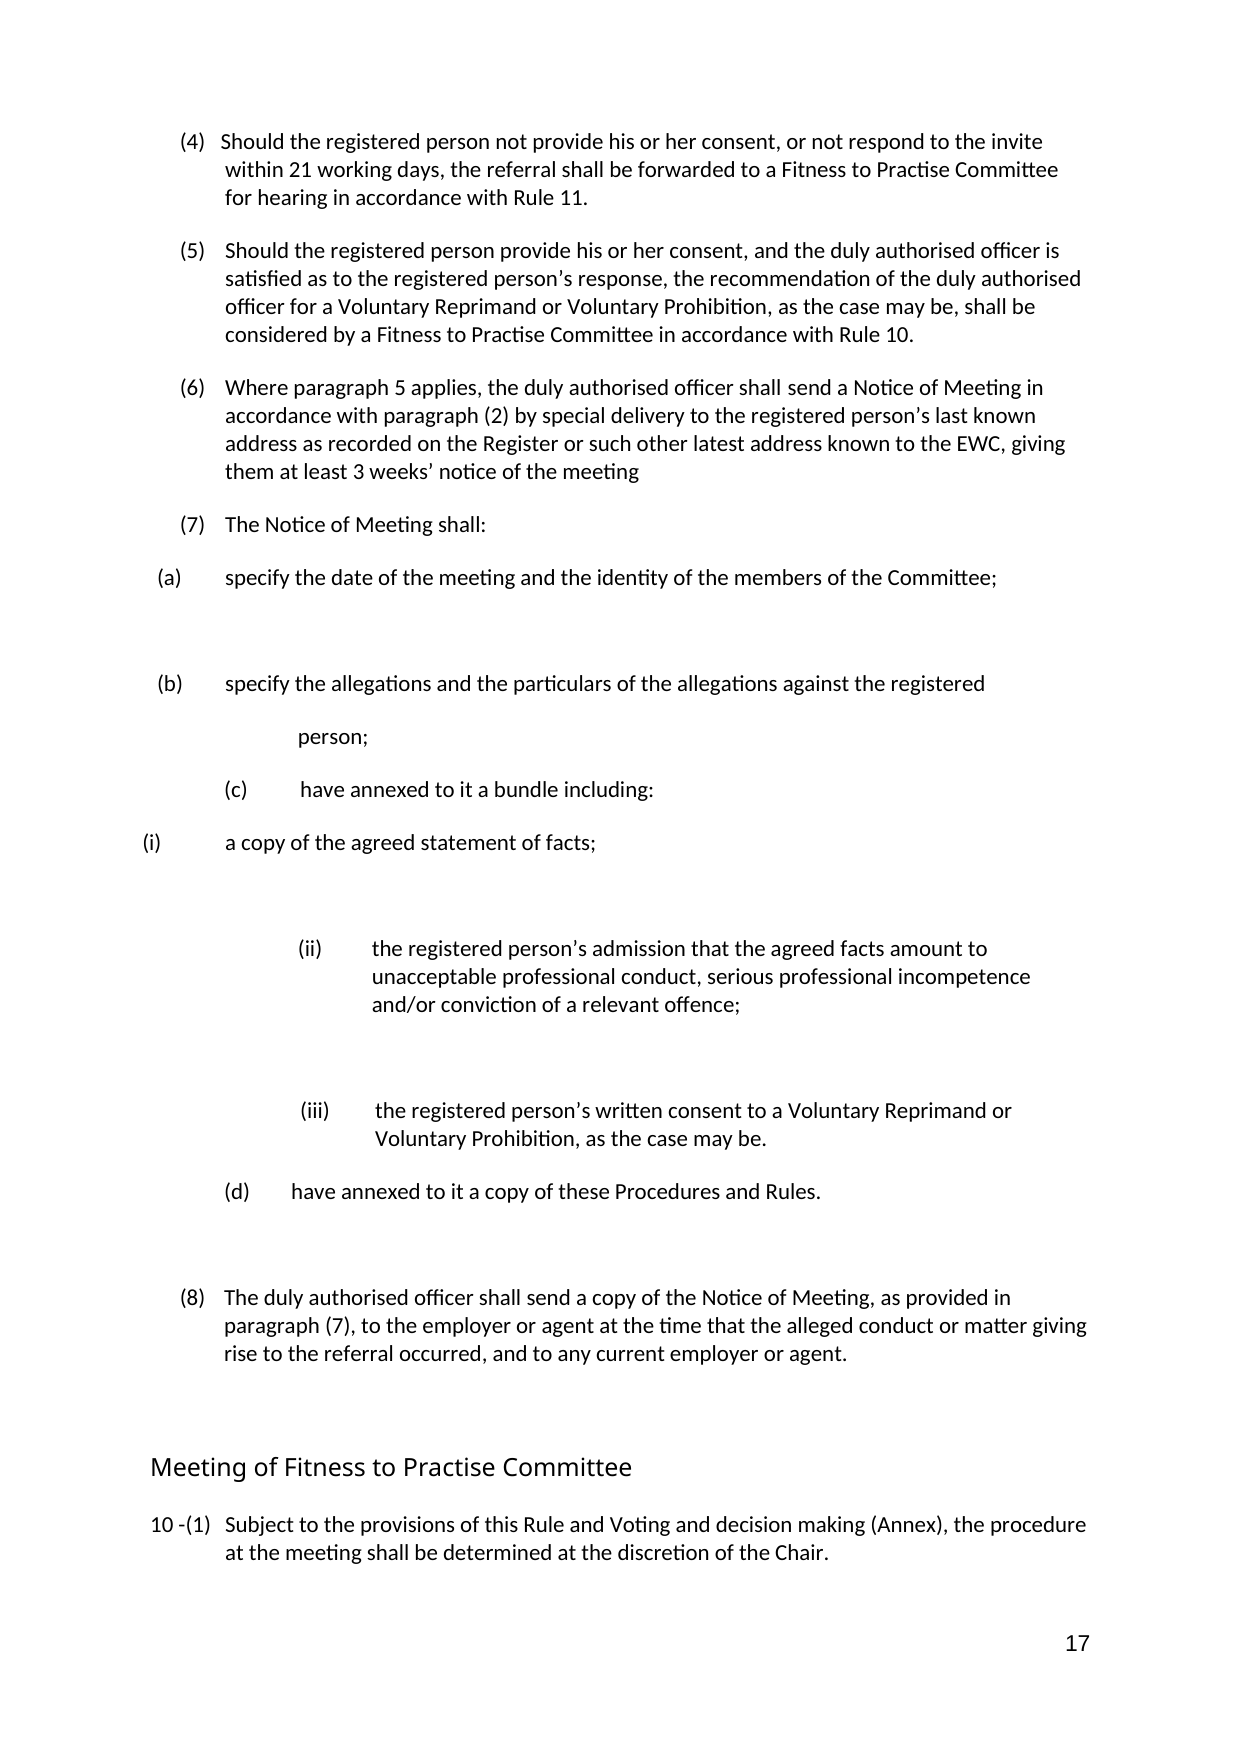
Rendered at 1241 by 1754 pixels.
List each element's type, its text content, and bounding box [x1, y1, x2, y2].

text (5) Should the registered person provide his or her consent, and the duly authorised officer is satisfied as to the registered person’s response, the recommendation of the duly authorised officer for a Voluntary Reprimand or Voluntary Prohibition, as the case may be, shall be considered by a Fitness to Practise Committee in accordance with Rule 10. [179, 236, 1090, 348]
list the registered person’s written consent to a Voluntary Reprimand or Voluntary Prohibition, as the case may be. [300, 1096, 1090, 1152]
subtitle Meeting of Fitness to Practise Committee [150, 1449, 1090, 1484]
list specify the allegations and the particulars of the allegations against the registered [150, 669, 1090, 697]
text (c) have annexed to it a bundle including: [150, 775, 1090, 803]
text person; [298, 722, 1090, 750]
list the registered person’s admission that the agreed facts amount to unacceptable professional conduct, serious professional incompetence and/or conviction of a relevant offence; [298, 934, 1090, 1018]
list a copy of the agreed statement of facts; [142, 828, 1090, 856]
list specify the date of the meeting and the identity of the members of the Committee; [150, 563, 1090, 591]
text (8) The duly authorised officer shall send a copy of the Notice of Meeting, as provided in paragraph (7), to the employer or agent at the time that the alleged conduct or matter giving rise to the referral occurred, and to any current employer or agent. [179, 1283, 1090, 1367]
text 10 -(1) Subject to the provisions of this Rule and Voting and decision making (Annex), the procedure at the meeting shall be determined at the discretion of the Chair. [150, 1510, 1090, 1566]
text (4) Should the registered person not provide his or her consent, or not respond to the invite within 21 working days, the referral shall be forwarded to a Fitness to Practise Committee for hearing in accordance with Rule 11. [179, 127, 1090, 211]
text (6) Where paragraph 5 applies, the duly authorised officer shall send a Notice of Meeting in accordance with paragraph (2) by special delivery to the registered person’s last known address as recorded on the Register or such other latest address known to the EWC, giving them at least 3 weeks’ notice of the meeting [179, 373, 1090, 485]
text (d) have annexed to it a copy of these Procedures and Rules. [150, 1177, 1090, 1205]
text (7) The Notice of Meeting shall: [150, 510, 1090, 538]
